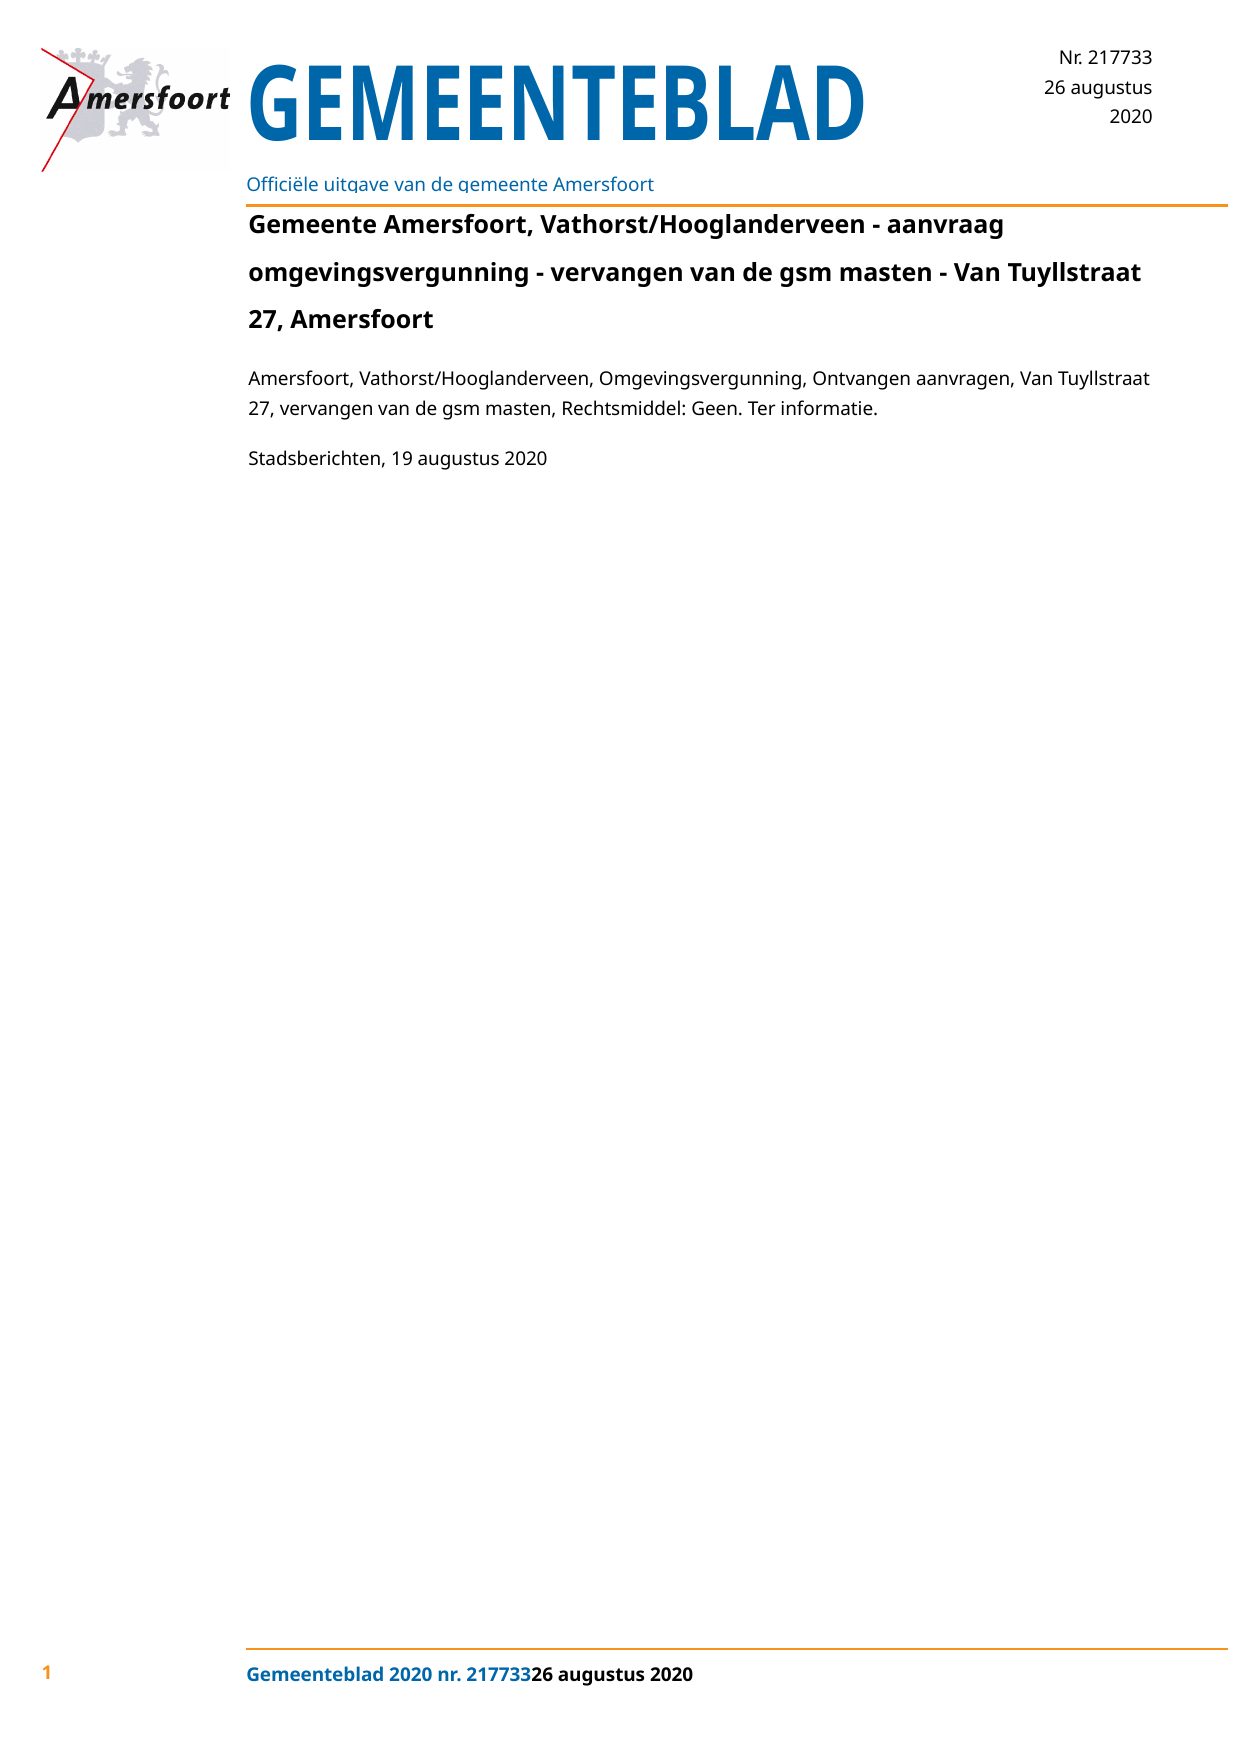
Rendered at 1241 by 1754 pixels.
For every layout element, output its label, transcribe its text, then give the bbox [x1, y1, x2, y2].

text Amersfoort, Vathorst/Hooglanderveen, Omgevingsvergunning, Ontvangen aanvragen, Van Tuyllstraat 27, vervangen van de gsm masten, Rechtsmiddel: Geen. Ter informatie. [248, 366, 1152, 421]
text Gemeente Amersfoort, Vathorst/Hooglanderveen - aanvraag omgevingsvergunning - vervangen van de gsm masten - Van Tuyllstraat 27, Amersfoort [248, 207, 1152, 336]
text Stadsberichten, 19 augustus 2020 [248, 446, 1152, 471]
picture [41, 47, 231, 172]
